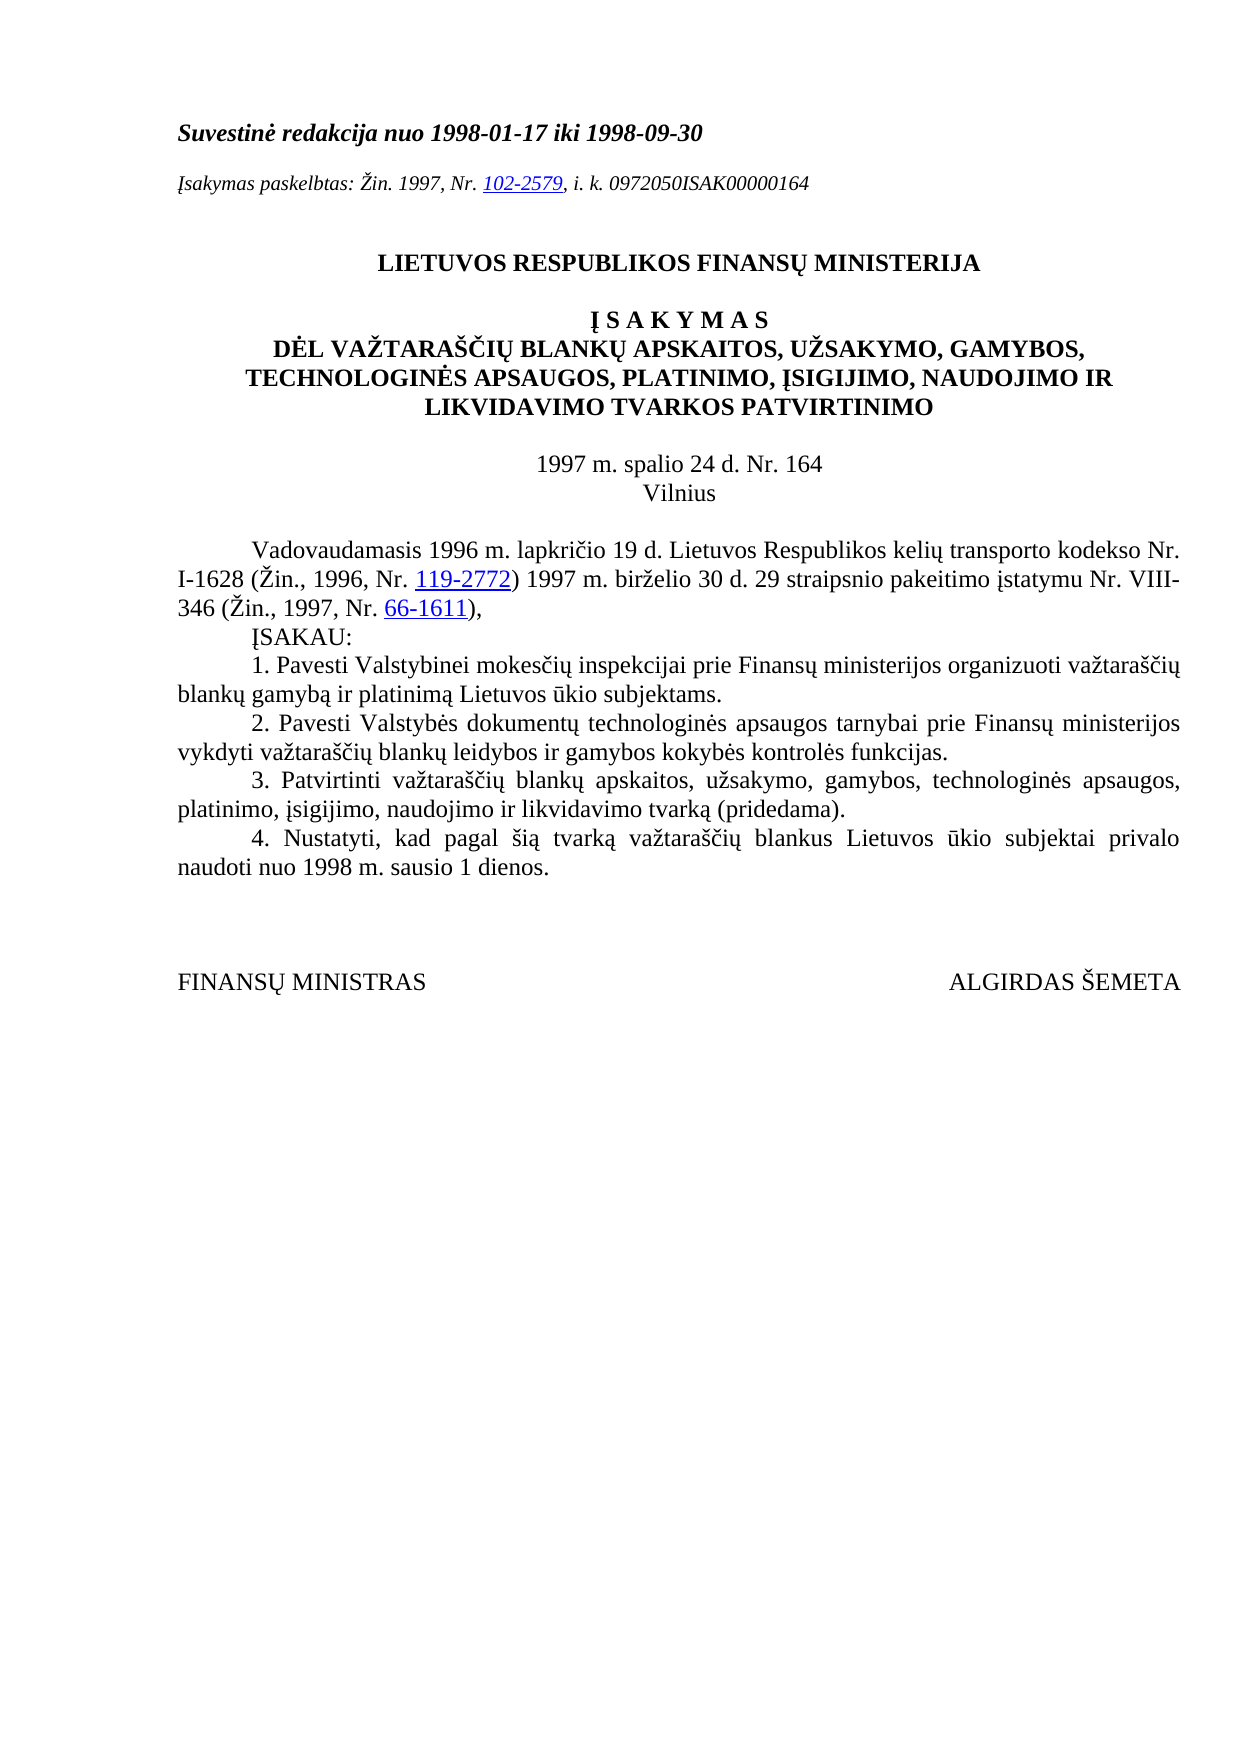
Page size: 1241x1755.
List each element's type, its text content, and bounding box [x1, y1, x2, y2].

text 2. Pavesti Valstybės dokumentų technologinės apsaugos tarnybai prie Finansų ministerijos vykdyti važtaraščių blankų leidybos ir gamybos kokybės kontrolės funkcijas. [177, 708, 1181, 765]
text Vilnius [177, 478, 1181, 507]
text ĮSAKAU: [177, 622, 1181, 650]
text FINANSŲ MINISTRAS ALGIRDAS ŠEMETA [177, 967, 1181, 995]
text 3. Patvirtinti važtaraščių blankų apskaitos, užsakymo, gamybos, technologinės apsaugos, platinimo, įsigijimo, naudojimo ir likvidavimo tvarką (pridedama). [177, 765, 1181, 823]
text LIETUVOS RESPUBLIKOS FINANSŲ MINISTERIJA [177, 248, 1181, 277]
text Įsakymas paskelbtas: Žin. 1997, Nr. 102-2579, i. k. 0972050ISAK00000164 [177, 171, 1181, 195]
text 1. Pavesti Valstybinei mokesčių inspekcijai prie Finansų ministerijos organizuoti važtaraščių blankų gamybą ir platinimą Lietuvos ūkio subjektams. [177, 650, 1181, 708]
text Suvestinė redakcija nuo 1998-01-17 iki 1998-09-30 [177, 118, 1181, 147]
text Vadovaudamasis 1996 m. lapkričio 19 d. Lietuvos Respublikos kelių transporto kodekso Nr. I-1628 (Žin., 1996, Nr. 119-2772) 1997 m. birželio 30 d. 29 straipsnio pakeitimo įstatymu Nr. VIII-346 (Žin., 1997, Nr. 66-1611), [177, 535, 1181, 622]
text 4. Nustatyti, kad pagal šią tvarką važtaraščių blankus Lietuvos ūkio subjektai privalo naudoti nuo 1998 m. sausio 1 dienos. [177, 823, 1181, 880]
text DĖL VAŽTARAŠČIŲ BLANKŲ APSKAITOS, UŽSAKYMO, GAMYBOS, TECHNOLOGINĖS APSAUGOS, PLATINIMO, ĮSIGIJIMO, NAUDOJIMO IR LIKVIDAVIMO TVARKOS PATVIRTINIMO [177, 334, 1181, 420]
text 1997 m. spalio 24 d. Nr. 164 [177, 449, 1181, 478]
text Į S A K Y M A S [177, 305, 1181, 334]
